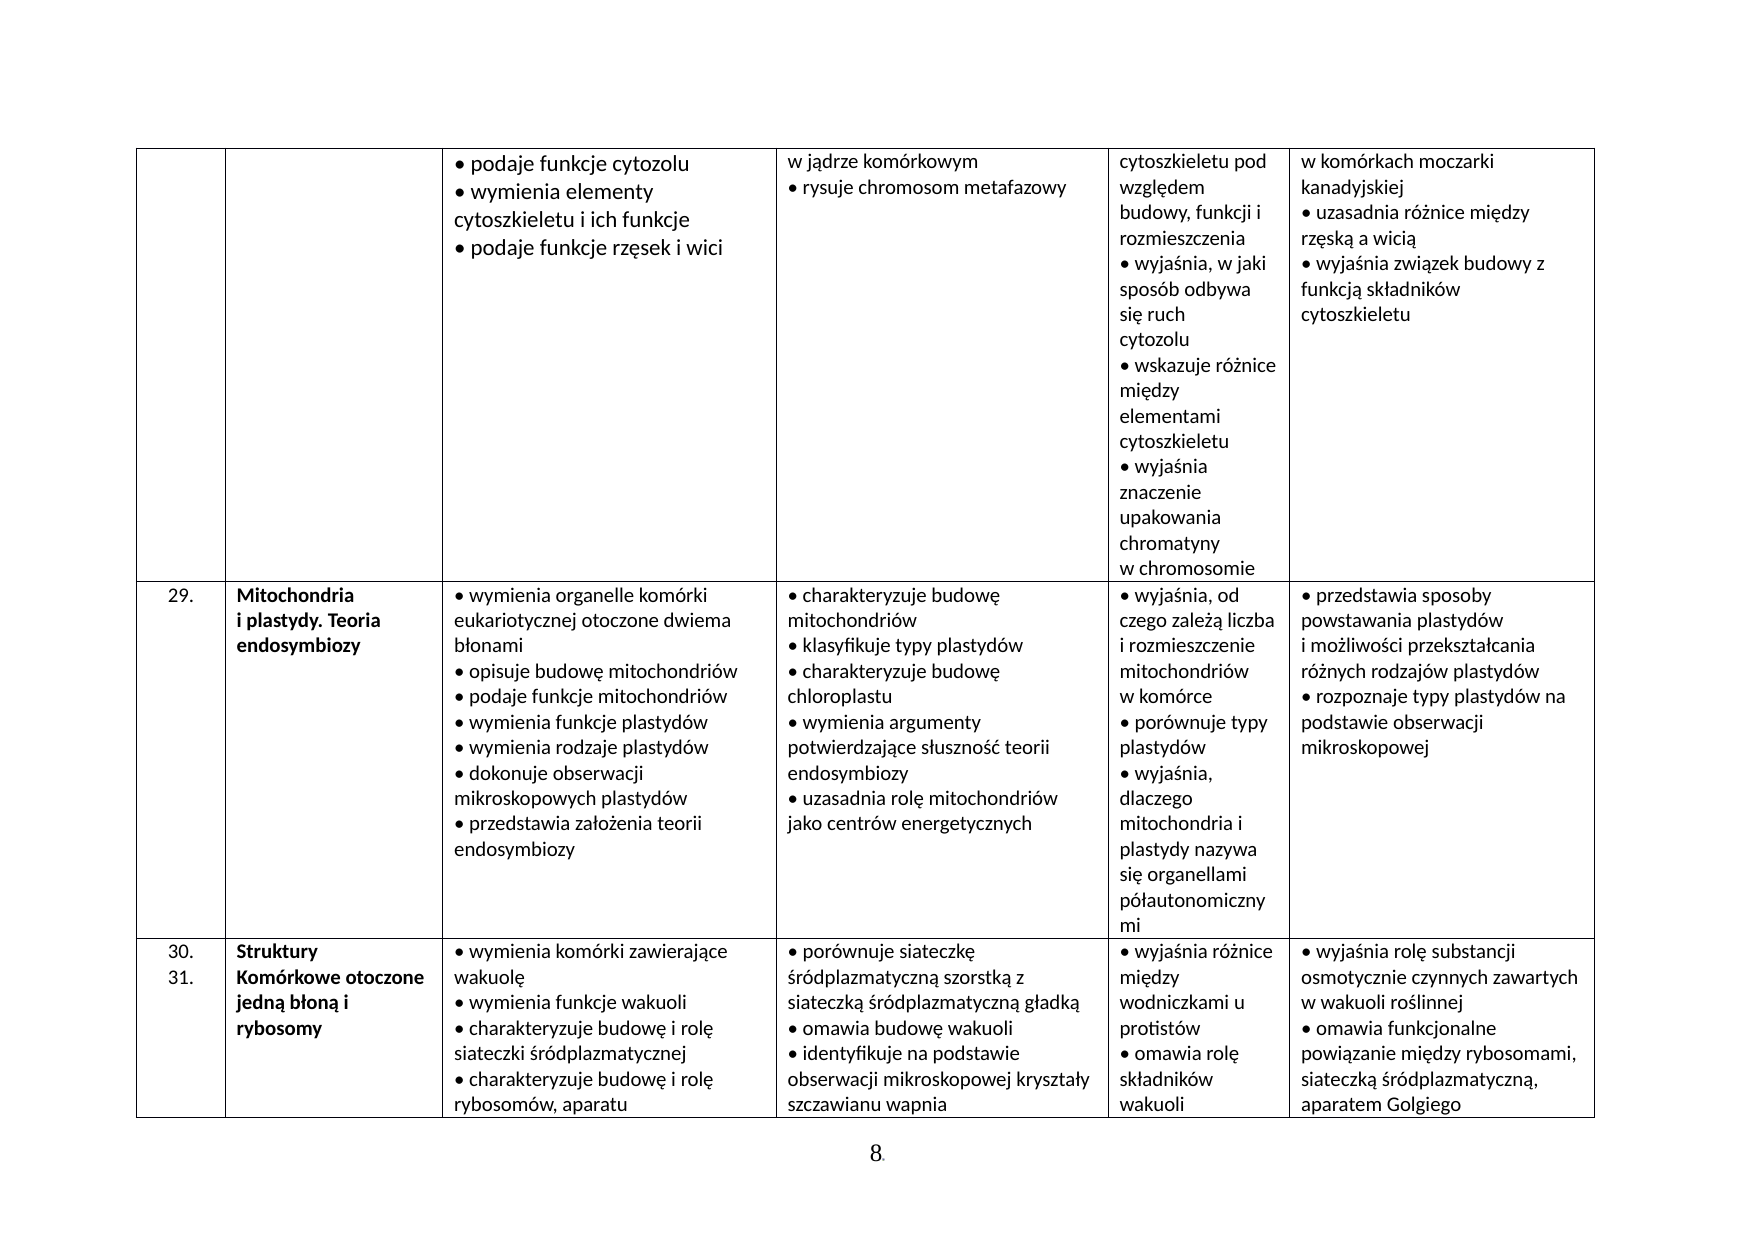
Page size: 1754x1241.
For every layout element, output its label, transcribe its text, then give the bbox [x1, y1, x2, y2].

table_cell • wyjaśnia rolę substancji osmotycznie czynnych zawartych w wakuoli roślinnej • omawia funkcjonalne powiązanie między rybosomami, siateczką śródplazmatyczną, aparatem Golgiego [1290, 939, 1594, 1117]
table_cell 29. [137, 582, 225, 938]
table_cell • charakteryzuje budowę mitochondriów • klasyfikuje typy plastydów • charakteryzuje budowę chloroplastu • wymienia argumenty potwierdzające słuszność teorii endosymbiozy • uzasadnia rolę mitochondriów jako centrów energetycznych [777, 582, 1108, 938]
table_cell • wymienia organelle komórki eukariotycznej otoczone dwiema błonami • opisuje budowę mitochondriów • podaje funkcje mitochondriów • wymienia funkcje plastydów • wymienia rodzaje plastydów • dokonuje obserwacji mikroskopowych plastydów • przedstawia założenia teorii endosymbiozy [443, 582, 776, 938]
table_cell w jądrze komórkowym • rysuje chromosom metafazowy [777, 149, 1108, 581]
table_cell [137, 149, 225, 581]
table_cell Mitochondria i plastydy. Teoria endosymbiozy [226, 582, 442, 938]
table_cell w komórkach moczarki kanadyjskiej • uzasadnia różnice między rzęską a wicią • wyjaśnia związek budowy z funkcją składników cytoszkieletu [1290, 149, 1594, 581]
table_cell • porównuje siateczkę śródplazmatyczną szorstką z siateczką śródplazmatyczną gładką • omawia budowę wakuoli • identyfikuje na podstawie obserwacji mikroskopowej kryształy szczawianu wapnia [777, 939, 1108, 1117]
table_cell • podaje funkcje cytozolu • wymienia elementy cytoszkieletu i ich funkcje • podaje funkcje rzęsek i wici [443, 149, 776, 581]
table_cell Struktury Komórkowe otoczone jedną błoną i rybosomy [226, 939, 442, 1117]
table_cell • wyjaśnia, od czego zależą liczba i rozmieszczenie mitochondriów w komórce • porównuje typy plastydów • wyjaśnia, dlaczego mitochondria i plastydy nazywa się organellami półautonomicznymi [1109, 582, 1289, 938]
table_cell [226, 149, 442, 581]
table_cell • wyjaśnia różnice między wodniczkami u protistów • omawia rolę składników wakuoli [1109, 939, 1289, 1117]
table_cell cytoszkieletu pod względem budowy, funkcji i rozmieszczenia • wyjaśnia, w jaki sposób odbywa się ruch cytozolu • wskazuje różnice między elementami cytoszkieletu • wyjaśnia znaczenie upakowania chromatyny w chromosomie [1109, 149, 1289, 581]
table_cell • wymienia komórki zawierające wakuolę • wymienia funkcje wakuoli • charakteryzuje budowę i rolę siateczki śródplazmatycznej • charakteryzuje budowę i rolę rybosomów, aparatu [443, 939, 776, 1117]
table_cell 30. 31. [137, 939, 225, 1117]
table_cell • przedstawia sposoby powstawania plastydów i możliwości przekształcania różnych rodzajów plastydów • rozpoznaje typy plastydów na podstawie obserwacji mikroskopowej [1290, 582, 1594, 938]
